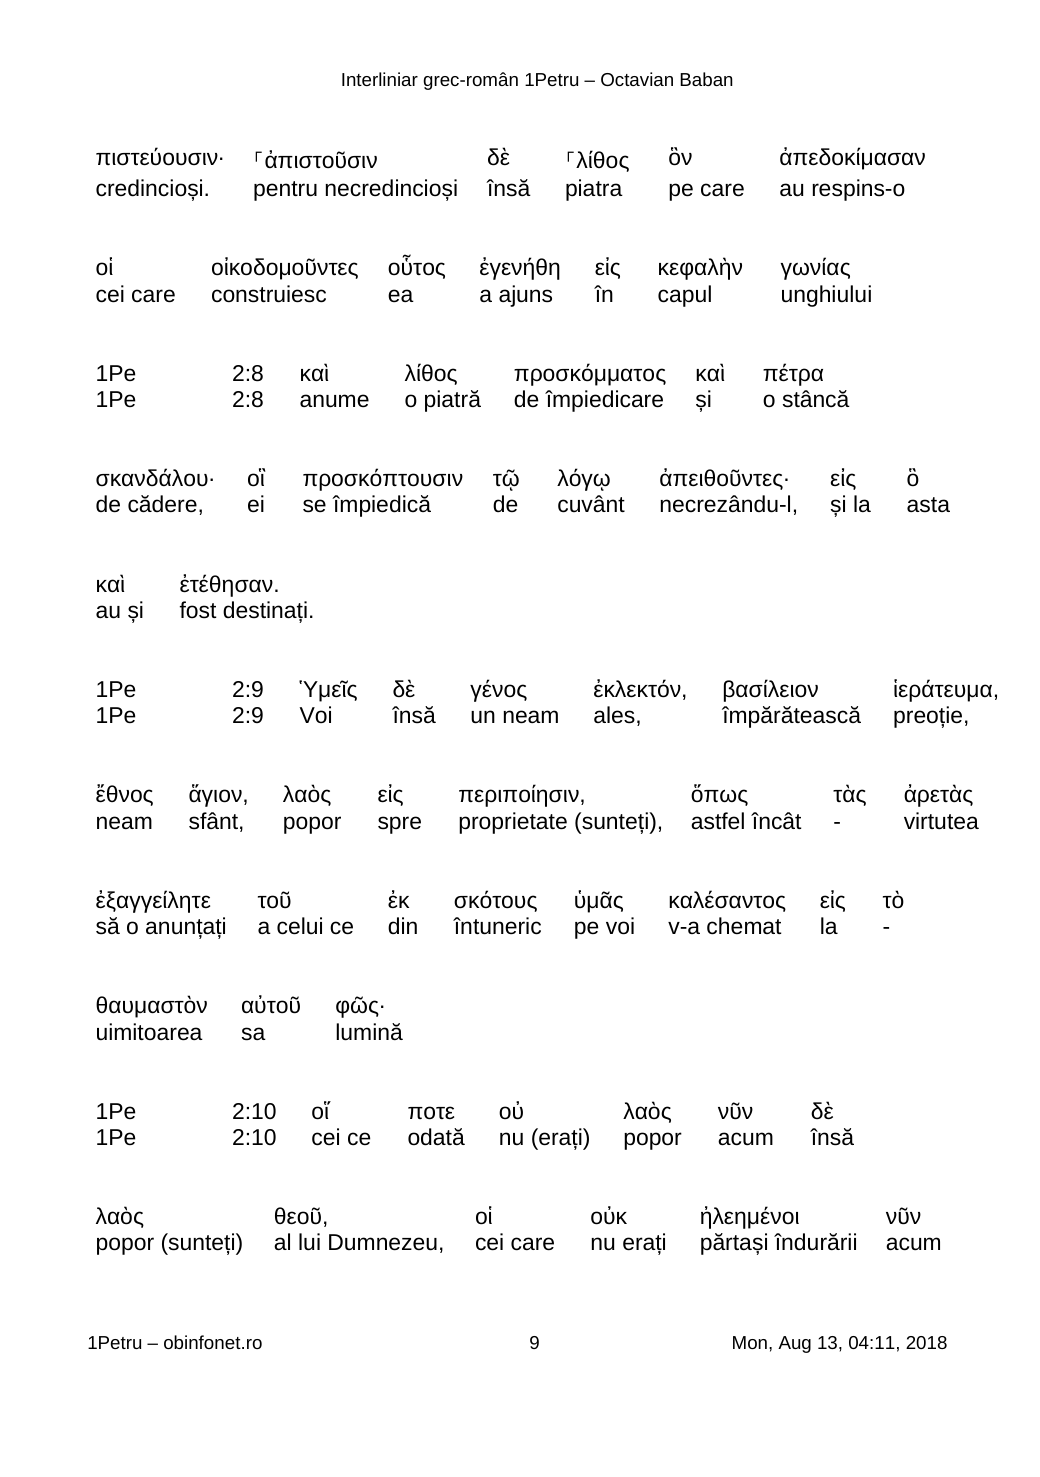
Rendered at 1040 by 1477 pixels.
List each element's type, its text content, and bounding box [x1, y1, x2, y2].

table_cell - [829, 808, 899, 834]
table_cell 2:8 [228, 386, 295, 412]
table_cell a celui ce [253, 913, 383, 939]
table_cell ἱεράτευμα, [889, 676, 1028, 702]
table_header [253, 860, 383, 887]
table_cell ὃν [664, 144, 775, 175]
table_cell λίθος [400, 360, 509, 386]
table_header [91, 860, 253, 887]
table_header [806, 1071, 884, 1098]
table_cell întuneric [450, 913, 569, 939]
table_cell οὗτος [384, 254, 475, 281]
table_header [902, 439, 982, 465]
table_cell ἐκλεκτόν, [589, 676, 718, 702]
table_header [510, 333, 691, 360]
table_cell cuvânt [553, 491, 655, 518]
table_cell capul [653, 281, 776, 307]
table_header [695, 1177, 881, 1203]
table_cell v-a chemat [664, 913, 815, 939]
table_cell καὶ [691, 360, 758, 386]
table_header [298, 439, 488, 465]
table_cell λαὸς [619, 1098, 713, 1124]
table_header [228, 333, 295, 360]
table_cell construiesc [207, 281, 383, 307]
table_cell εἰς [826, 465, 902, 491]
table_cell βασίλειον [718, 676, 889, 702]
table_cell νῦν [714, 1098, 806, 1124]
table_cell 1Pe [91, 676, 228, 702]
table_header [466, 650, 589, 676]
table_cell necrezându-l, [655, 491, 826, 518]
table_cell λαὸς [91, 1203, 269, 1229]
table_cell κεφαλὴν [653, 254, 776, 281]
table_header [826, 439, 902, 465]
table_cell 2:10 [228, 1124, 307, 1150]
table_cell al lui Dumnezeu, [270, 1229, 471, 1256]
table_cell popor (sunteți) [91, 1229, 269, 1256]
table_cell οἳ [243, 465, 298, 491]
table_cell Voi [295, 702, 388, 729]
table_cell 2:8 [228, 360, 295, 386]
table_header [454, 755, 686, 781]
table_cell εἰς [373, 781, 454, 808]
table_cell pe voi [570, 913, 664, 939]
table_cell 1Pe [91, 1098, 228, 1124]
table_cell ἐκ [384, 887, 449, 913]
table_cell ἀπειθοῦντες· [655, 465, 826, 491]
table_cell sfânt, [184, 808, 278, 834]
table_cell οἰκοδομοῦντες [207, 254, 383, 281]
table_cell δὲ [483, 144, 561, 175]
table_cell ἐγενήθη [475, 254, 590, 281]
table_header [590, 228, 653, 254]
table_cell πέτρα [759, 360, 880, 386]
table_cell 1Pe [91, 1124, 228, 1150]
table_cell însă [388, 702, 466, 729]
table_cell εἰς [590, 254, 653, 281]
table_cell ἐξαγγείλητε [91, 887, 253, 913]
table_cell virtutea [899, 808, 1007, 834]
table_cell preoție, [889, 702, 1028, 729]
table_cell ὑμᾶς [570, 887, 664, 913]
table_cell τῷ [489, 465, 553, 491]
table_cell ἀπεδοκίμασαν [775, 144, 956, 175]
table_header [279, 755, 373, 781]
table_header [169, 1282, 398, 1308]
table_cell au și [91, 597, 175, 623]
table_header [899, 755, 1007, 781]
table_header [586, 1177, 695, 1203]
table_header [207, 228, 383, 254]
table_cell ⸀λίθος [561, 144, 664, 175]
table_header [228, 1071, 307, 1098]
table_cell τὸ [878, 887, 937, 913]
table_header [384, 228, 475, 254]
table_cell de împiedicare [510, 386, 691, 412]
table_cell ἐτέθησαν. [175, 571, 343, 597]
table_cell τὰς [829, 781, 899, 808]
table_header [450, 860, 569, 887]
table_cell ei [243, 491, 298, 518]
table_header [91, 966, 237, 992]
table_cell θαυμαστὸν [91, 992, 237, 1018]
table_header [184, 755, 278, 781]
table_header [295, 333, 400, 360]
table_header [384, 860, 449, 887]
table_cell pe care [664, 175, 775, 202]
table_cell πιστεύουσιν· [91, 144, 249, 175]
table_cell 1Pe [91, 702, 228, 729]
table_cell οἵ [307, 1098, 403, 1124]
table_cell εἰς [815, 887, 878, 913]
table_header [619, 1071, 713, 1098]
table_cell se împiedică [298, 491, 488, 518]
table_cell să o anunțați [91, 913, 253, 939]
table_cell proprietate (sunteți), [454, 808, 686, 834]
table_header [829, 755, 899, 781]
table_header [91, 228, 207, 254]
table_header [91, 650, 228, 676]
table_cell părtași îndurării [695, 1229, 881, 1256]
table_cell în [590, 281, 653, 307]
table_cell uimitoarea [91, 1019, 237, 1045]
table_header [776, 228, 899, 254]
table_cell καλέσαντος [664, 887, 815, 913]
table_cell ἠλεημένοι [695, 1203, 881, 1229]
table_cell προσκόμματος [510, 360, 691, 386]
table_header [91, 1071, 228, 1098]
table_header [91, 544, 175, 571]
table_cell și la [826, 491, 902, 518]
table_header [691, 333, 758, 360]
table_header [495, 1071, 619, 1098]
table_header [403, 1071, 494, 1098]
table_cell καὶ [295, 360, 400, 386]
table_header [270, 1177, 471, 1203]
table_cell οὐκ [586, 1203, 695, 1229]
table_cell γωνίας [776, 254, 899, 281]
table_cell cei ce [307, 1124, 403, 1150]
table_cell unghiului [776, 281, 899, 307]
table_cell acum [714, 1124, 806, 1150]
table_cell δὲ [806, 1098, 884, 1124]
table_cell σκανδάλου· [91, 465, 243, 491]
table_header [653, 228, 776, 254]
table_cell τοῦ [253, 887, 383, 913]
table_cell pentru necredincioși [249, 175, 483, 202]
table_header [475, 228, 590, 254]
table_header [91, 439, 243, 465]
table_cell nu erați [586, 1229, 695, 1256]
table_cell νῦν [881, 1203, 974, 1229]
table_header [307, 1071, 403, 1098]
table_header [553, 439, 655, 465]
table_cell λόγῳ [553, 465, 655, 491]
table_cell un neam [466, 702, 589, 729]
table_cell nu (erați) [495, 1124, 619, 1150]
table_cell ποτε [403, 1098, 494, 1124]
table_cell de cădere, [91, 491, 243, 518]
table_header [889, 650, 1028, 676]
table_header [589, 650, 718, 676]
table_header [489, 439, 553, 465]
table_cell însă [483, 175, 561, 202]
table_cell ἀρετὰς [899, 781, 1007, 808]
table_cell λαὸς [279, 781, 373, 808]
table_header [175, 544, 343, 571]
table_cell ἅγιον, [184, 781, 278, 808]
table_header [295, 650, 388, 676]
table_cell θεοῦ, [270, 1203, 471, 1229]
table_cell φῶς· [331, 992, 433, 1018]
table_cell împărătească [718, 702, 889, 729]
table_cell 1Pe [91, 386, 228, 412]
table_cell popor [279, 808, 373, 834]
table_cell credincioși. [91, 175, 249, 202]
table_header [400, 333, 509, 360]
table_header [570, 860, 664, 887]
table_header [759, 333, 880, 360]
table_cell ὃ [902, 465, 982, 491]
table_cell fost destinați. [175, 597, 343, 623]
table_header [331, 966, 433, 992]
table_cell 2:9 [228, 676, 295, 702]
table_cell ea [384, 281, 475, 307]
table_cell o piatră [400, 386, 509, 412]
table_cell asta [902, 491, 982, 518]
table_header [878, 860, 937, 887]
table_cell αὐτοῦ [237, 992, 331, 1018]
table_cell 1Pe [91, 360, 228, 386]
table_cell γένος [466, 676, 589, 702]
table_header [718, 650, 889, 676]
table_cell însă [806, 1124, 884, 1150]
table_cell anume [295, 386, 400, 412]
table_header [388, 650, 466, 676]
table_cell cei care [471, 1229, 586, 1256]
table_cell δὲ [388, 676, 466, 702]
table_cell οἱ [471, 1203, 586, 1229]
table_header [91, 1177, 269, 1203]
table_cell din [384, 913, 449, 939]
table_cell οὐ [495, 1098, 619, 1124]
table_header [655, 439, 826, 465]
table_header [815, 860, 878, 887]
table_cell a ajuns [475, 281, 590, 307]
table_cell - [878, 913, 937, 939]
table_cell ὅπως [686, 781, 829, 808]
table_cell acum [881, 1229, 974, 1256]
table_header [243, 439, 298, 465]
table_cell ales, [589, 702, 718, 729]
table_cell astfel încât [686, 808, 829, 834]
table_cell neam [91, 808, 184, 834]
table_cell sa [237, 1019, 331, 1045]
table_cell și [691, 386, 758, 412]
table_header [373, 755, 454, 781]
table_cell 2:10 [228, 1098, 307, 1124]
table_header [237, 966, 331, 992]
table_cell lumină [331, 1019, 433, 1045]
table_cell popor [619, 1124, 713, 1150]
table_header [714, 1071, 806, 1098]
table_cell odată [403, 1124, 494, 1150]
table_header [881, 1177, 974, 1203]
table_cell περιποίησιν, [454, 781, 686, 808]
table_cell σκότους [450, 887, 569, 913]
table_cell ⸀ἀπιστοῦσιν [249, 144, 483, 175]
table_cell la [815, 913, 878, 939]
table_cell spre [373, 808, 454, 834]
table_header [471, 1177, 586, 1203]
table_cell cei care [91, 281, 207, 307]
table_header [91, 1282, 169, 1308]
table_cell de [489, 491, 553, 518]
table_cell piatra [561, 175, 664, 202]
table_cell ἔθνος [91, 781, 184, 808]
table_cell οἱ [91, 254, 207, 281]
table_cell Ὑμεῖς [295, 676, 388, 702]
table_cell καὶ [91, 571, 175, 597]
table_header [91, 755, 184, 781]
table_header [664, 860, 815, 887]
table_cell προσκόπτουσιν [298, 465, 488, 491]
table_cell 2:9 [228, 702, 295, 729]
table_cell au respins-o [775, 175, 956, 202]
table_header [686, 755, 829, 781]
table_header [228, 650, 295, 676]
table_header [91, 333, 228, 360]
table_cell o stâncă [759, 386, 880, 412]
